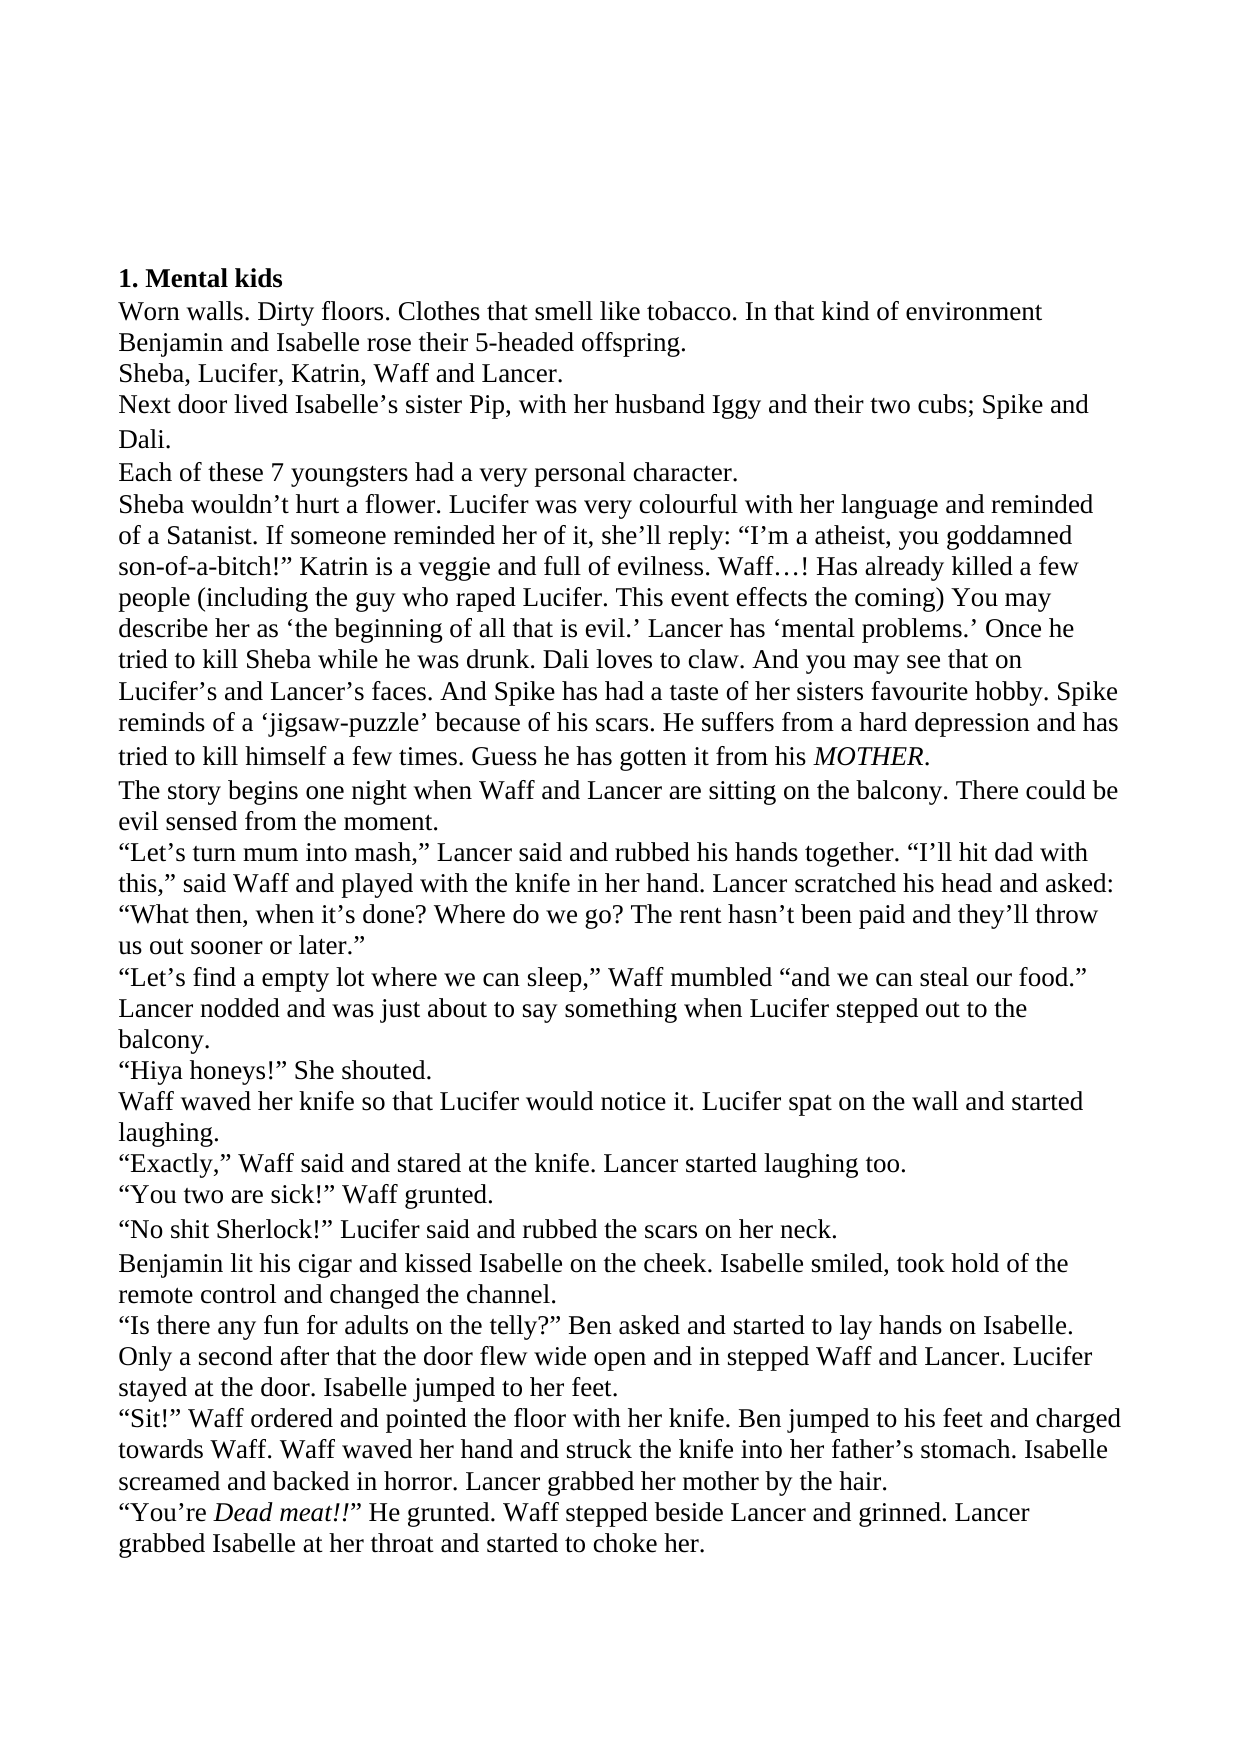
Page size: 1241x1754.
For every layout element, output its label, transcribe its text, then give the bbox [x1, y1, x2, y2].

text “Sit!” Waff ordered and pointed the floor with her knife. Ben jumped to his feet and charged towards Waff. Waff waved her hand and struck the knife into her father’s stomach. Isabelle screamed and backed in horror. Lancer grabbed her mother by the hair. [118, 1402, 1122, 1496]
text “You’re Dead meat!!” He grunted. Waff stepped beside Lancer and grinned. Lancer grabbed Isabelle at her throat and started to choke her. [118, 1496, 1122, 1558]
text Only a second after that the door flew wide open and in stepped Waff and Lancer. Lucifer stayed at the door. Isabelle jumped to her feet. [118, 1340, 1122, 1402]
text The story begins one night when Waff and Lancer are sitting on the balcony. There could be evil sensed from the moment. [118, 774, 1122, 836]
text “Hiya honeys!” She shouted. [118, 1054, 1122, 1085]
text Benjamin lit his cigar and kissed Isabelle on the cheek. Isabelle smiled, took hold of the remote control and changed the channel. [118, 1247, 1122, 1309]
text Sheba wouldn’t hurt a flower. Lucifer was very colourful with her language and reminded of a Satanist. If someone reminded her of it, she’ll reply: “I’m a atheist, you goddamned son-of-a-bitch!” Katrin is a veggie and full of evilness. Waff…! Has already killed a few people (including the guy who raped Lucifer. This event effects the coming) You may describe her as ‘the beginning of all that is evil.’ Lancer has ‘mental problems.’ Once he tried to kill Sheba while he was drunk. Dali loves to claw. And you may see that on Lucifer’s and Lancer’s faces. And Spike has had a taste of her sisters favourite hobby. Spike reminds of a ‘jigsaw-puzzle’ because of his scars. He suffers from a hard depression and has tried to kill himself a few times. Guess he has gotten it from his MOTHER. [118, 488, 1122, 774]
text “Let’s find a empty lot where we can sleep,” Waff mumbled “and we can steal our food.” Lancer nodded and was just about to say something when Lucifer stepped out to the balcony. [118, 961, 1122, 1054]
text Sheba, Lucifer, Katrin, Waff and Lancer. [118, 357, 1122, 388]
text “Let’s turn mum into mash,” Lancer said and rubbed his hands together. “I’ll hit dad with this,” said Waff and played with the knife in her hand. Lancer scratched his head and asked: [118, 836, 1122, 898]
text “Exactly,” Waff said and stared at the knife. Lancer started laughing too. [118, 1147, 1122, 1179]
text “You two are sick!” Waff grunted. [118, 1179, 1122, 1210]
text “Is there any fun for adults on the telly?” Ben asked and started to lay hands on Isabelle. [118, 1309, 1122, 1340]
text Waff waved her knife so that Lucifer would notice it. Lucifer spat on the wall and started laughing. [118, 1085, 1122, 1147]
text Worn walls. Dirty floors. Clothes that smell like tobacco. In that kind of environment Benjamin and Isabelle rose their 5-headed offspring. [118, 295, 1122, 357]
text [118, 148, 1122, 258]
text “What then, when it’s done? Where do we go? The rent hasn’t been paid and they’ll throw us out sooner or later.” [118, 898, 1122, 961]
text 1. Mental kids [118, 258, 1122, 295]
text Next door lived Isabelle’s sister Pip, with her husband Iggy and their two cubs; Spike and Dali. [118, 388, 1122, 457]
text Each of these 7 youngsters had a very personal character. [118, 457, 1122, 488]
text “No shit Sherlock!” Lucifer said and rubbed the scars on her neck. [118, 1210, 1122, 1247]
